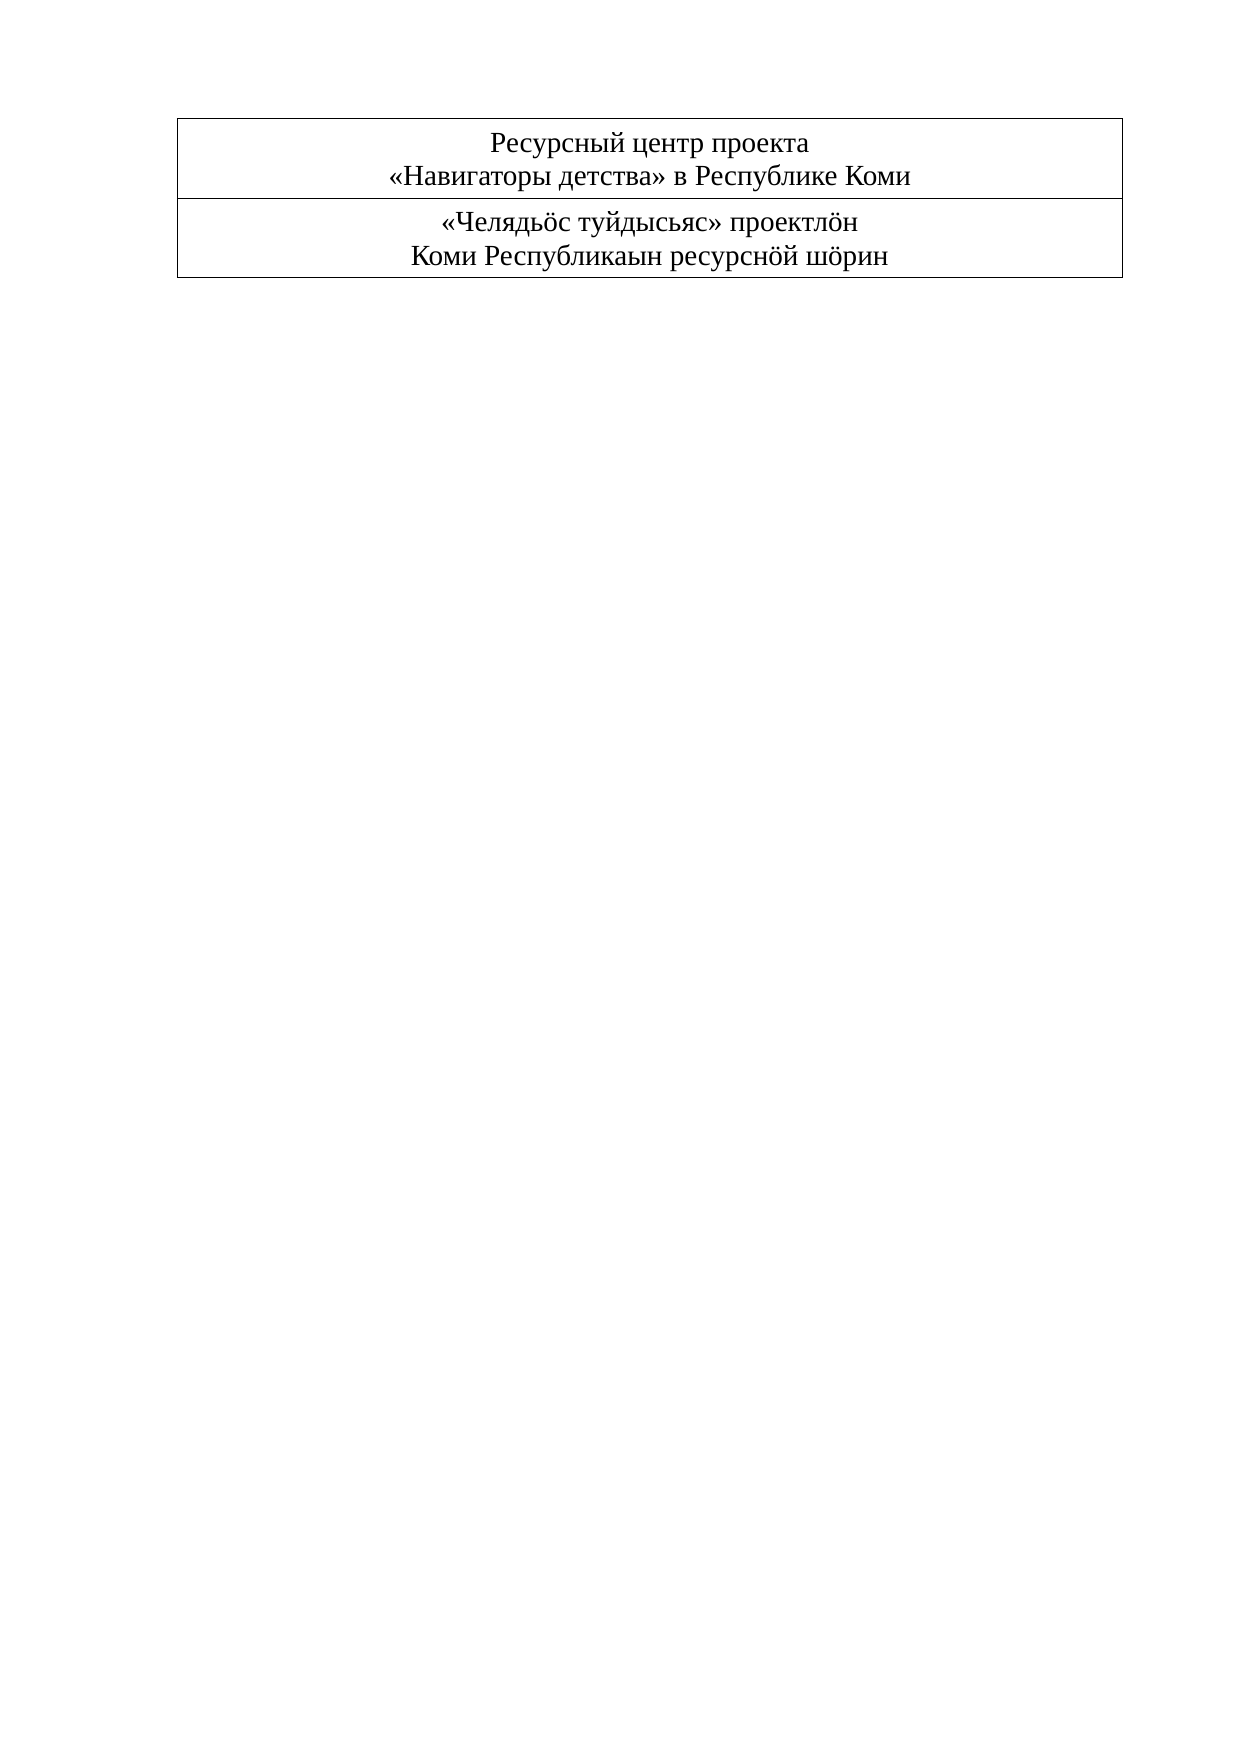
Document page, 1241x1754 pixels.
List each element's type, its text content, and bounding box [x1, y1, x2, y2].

table_cell «Челядьӧс туйдысьяс» проектлӧн Коми Республикаын ресурснӧй шӧрин [178, 199, 1122, 277]
table_header Ресурсный центр проекта «Навигаторы детства» в Республике Коми [178, 119, 1122, 198]
